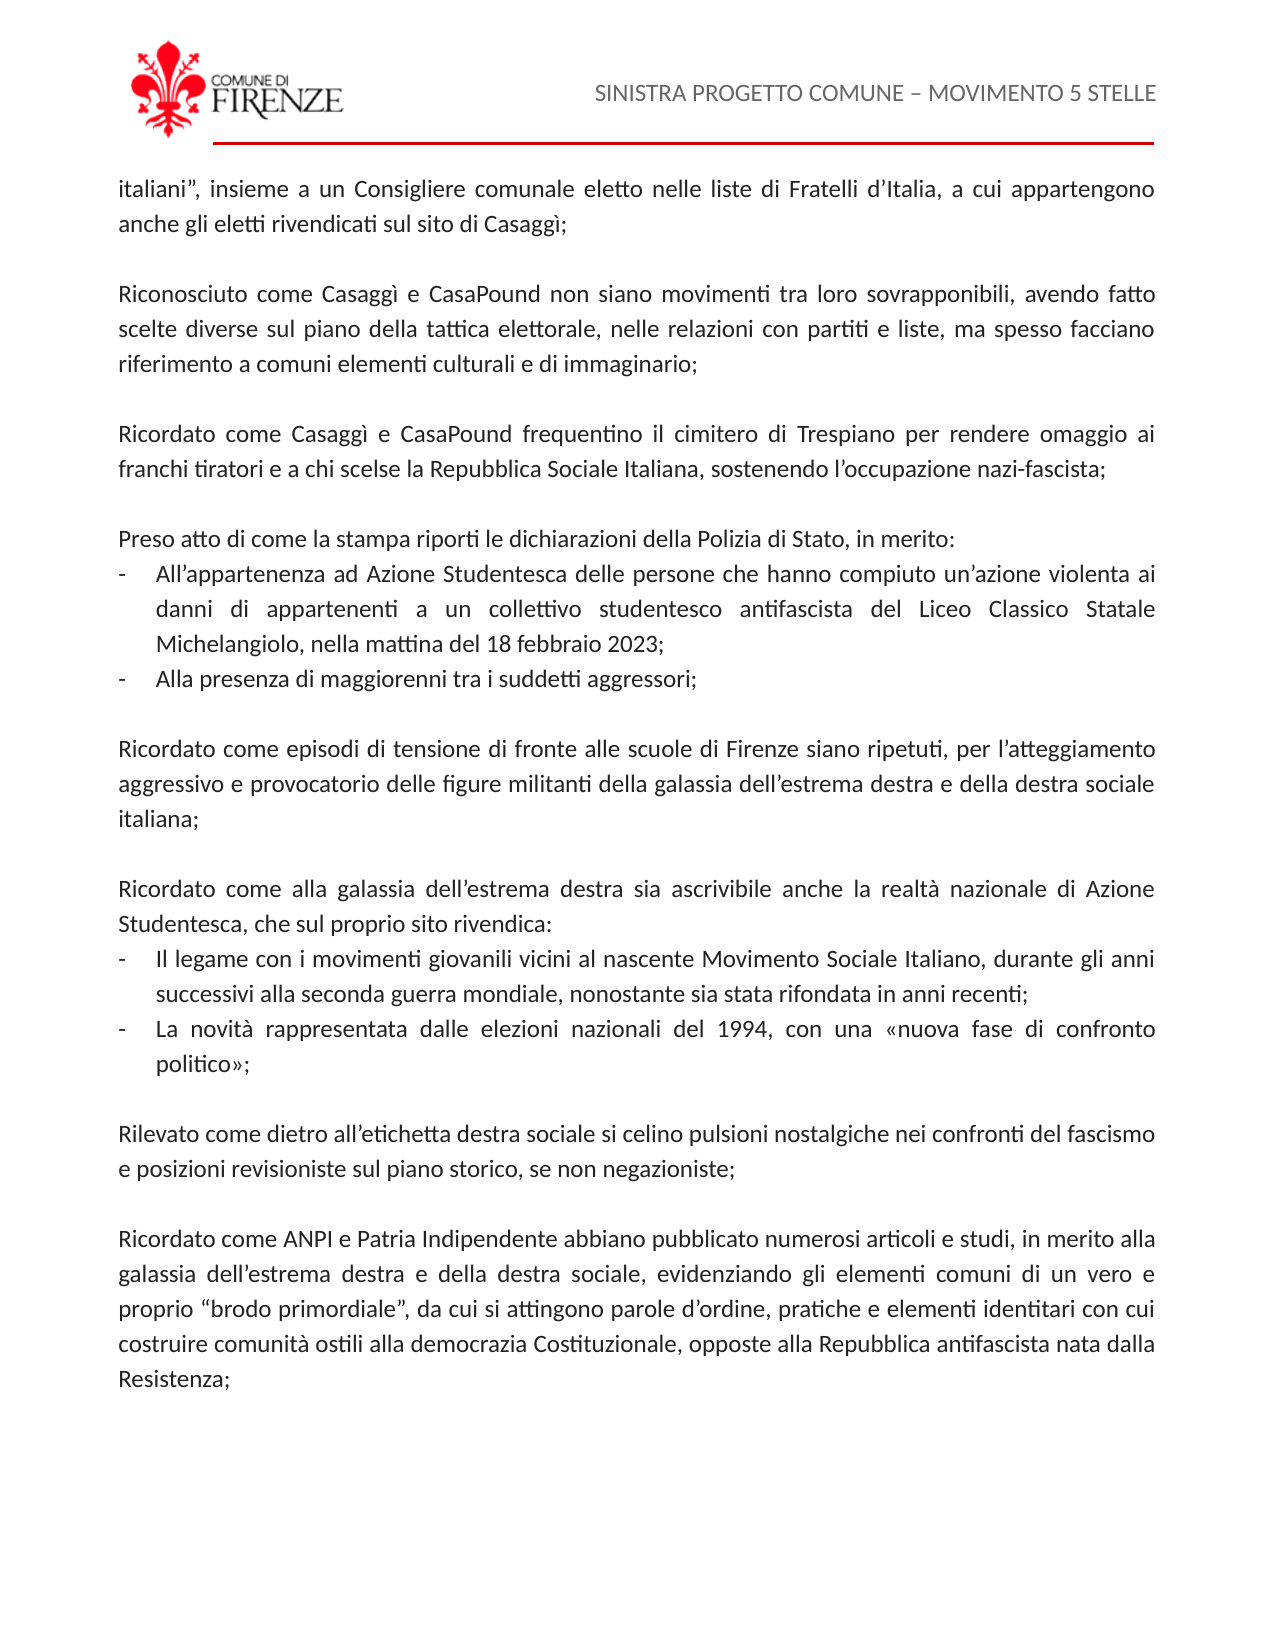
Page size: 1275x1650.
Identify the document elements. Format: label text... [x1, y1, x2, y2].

text Preso atto di come la stampa riporti le dichiarazioni della Polizia di Stato, in merito: [118, 523, 1157, 554]
text Ricordato come ANPI e Patria Indipendente abbiano pubblicato numerosi articoli e studi, in merito alla galassia dell’estrema destra e della destra sociale, evidenziando gli elementi comuni di un vero e proprio “brodo primordiale”, da cui si attingono parole d’ordine, pratiche e elementi identitari con cui costruire comunità ostili alla democrazia Costituzionale, opposte alla Repubblica antifascista nata dalla Resistenza; [118, 1223, 1157, 1394]
list Il legame con i movimenti giovanili vicini al nascente Movimento Sociale Italiano, durante gli anni successivi alla seconda guerra mondiale, nonostante sia stata rifondata in anni recenti; [118, 943, 1157, 1009]
list All’appartenenza ad Azione Studentesca delle persone che hanno compiuto un’azione violenta ai danni di appartenenti a un collettivo studentesco antifascista del Liceo Classico Statale Michelangiolo, nella mattina del 18 febbraio 2023; [118, 558, 1157, 659]
text Rilevato come dietro all’etichetta destra sociale si celino pulsioni nostalgiche nei confronti del fascismo e posizioni revisioniste sul piano storico, se non negazioniste; [118, 1118, 1157, 1184]
list Alla presenza di maggiorenni tra i suddetti aggressori; [118, 663, 1157, 694]
text Ricordato come alla galassia dell’estrema destra sia ascrivibile anche la realtà nazionale di Azione Studentesca, che sul proprio sito rivendica: [118, 873, 1157, 939]
text Riconosciuto come Casaggì e CasaPound non siano movimenti tra loro sovrapponibili, avendo fatto scelte diverse sul piano della tattica elettorale, nelle relazioni con partiti e liste, ma spesso facciano riferimento a comuni elementi culturali e di immaginario; [118, 278, 1157, 379]
text Ricordato come episodi di tensione di fronte alle scuole di Firenze siano ripetuti, per l’atteggiamento aggressivo e provocatorio delle figure militanti della galassia dell’estrema destra e della destra sociale italiana; [118, 733, 1157, 834]
list La novità rappresentata dalle elezioni nazionali del 1994, con una «nuova fase di confronto politico»; [118, 1013, 1157, 1079]
text italiani”, insieme a un Consigliere comunale eletto nelle liste di Fratelli d’Italia, a cui appartengono anche gli eletti rivendicati sul sito di Casaggì; [118, 173, 1157, 239]
text Ricordato come Casaggì e CasaPound frequentino il cimitero di Trespiano per rendere omaggio ai franchi tiratori e a chi scelse la Repubblica Sociale Italiana, sostenendo l’occupazione nazi-fascista; [118, 418, 1157, 484]
